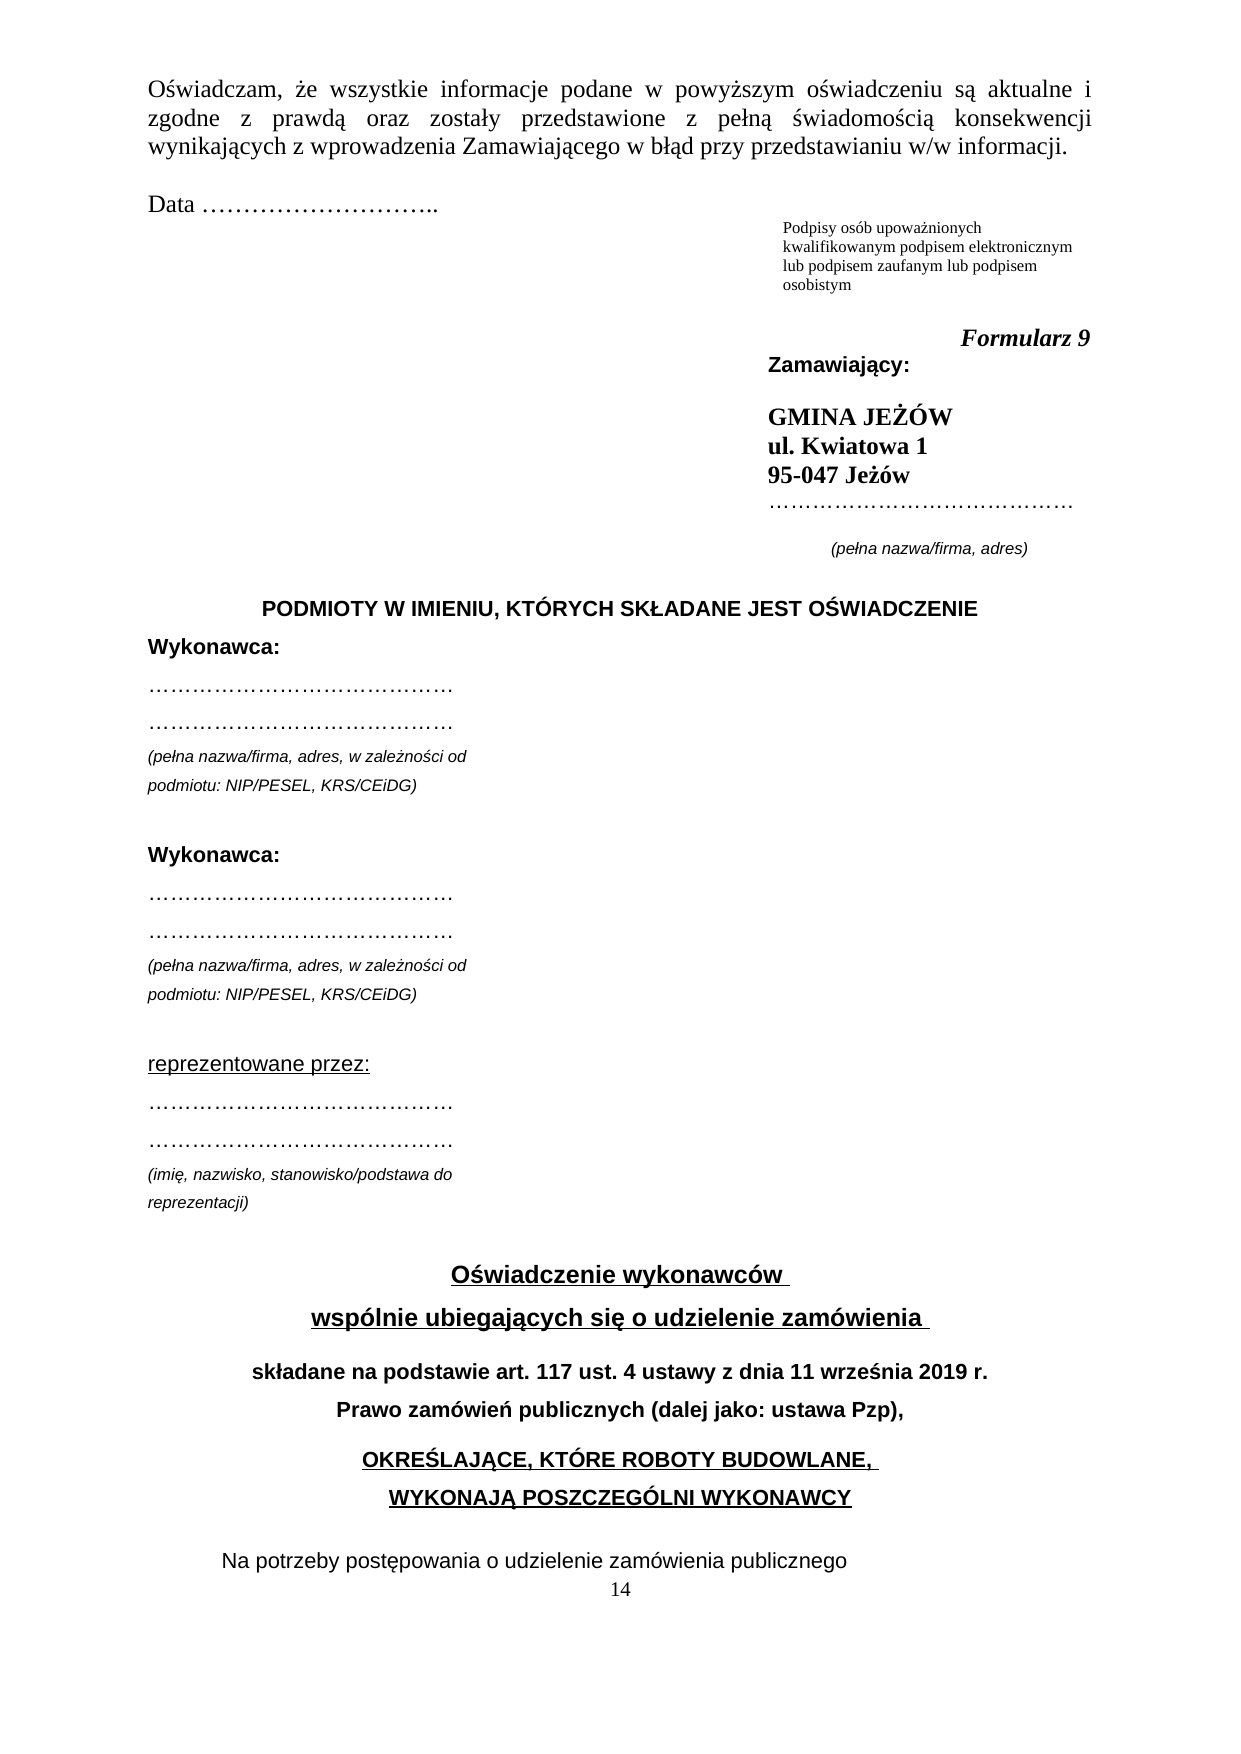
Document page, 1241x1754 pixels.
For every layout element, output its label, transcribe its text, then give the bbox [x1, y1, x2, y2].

text (imię, nazwisko, stanowisko/podstawa do reprezentacji) [148, 1164, 472, 1212]
text Zamawiający: [694, 352, 1093, 377]
text Wykonawca: [148, 634, 1093, 659]
text ………………………………………………………………………… [148, 671, 472, 734]
text składane na podstawie art. 117 ust. 4 ustawy z dnia 11 września 2019 r. [148, 1359, 1093, 1384]
text …………………………………… [768, 488, 1093, 514]
text kwalifikowanym podpisem elektronicznym lub podpisem zaufanym lub podpisem osobistym [783, 237, 1093, 294]
text (pełna nazwa/firma, adres) [768, 539, 1093, 558]
text reprezentowane przez: [148, 1051, 1093, 1076]
text Data ……………………….. [148, 189, 1093, 218]
text 95-047 Jeżów [694, 460, 1093, 488]
text ………………………………………………………………………… [148, 1089, 472, 1152]
text GMINA JEŻÓW [694, 402, 1093, 431]
text PODMIOTY W IMIENIU, KTÓRYCH SKŁADANE JEST OŚWIADCZENIE [148, 596, 1093, 621]
text ul. Kwiatowa 1 [694, 431, 1093, 460]
text (pełna nazwa/firma, adres, w zależności od podmiotu: NIP/PESEL, KRS/CEiDG) [148, 956, 472, 1004]
text Prawo zamówień publicznych (dalej jako: ustawa Pzp), [148, 1396, 1093, 1422]
text Formularz 9 [148, 323, 1093, 352]
text (pełna nazwa/firma, adres, w zależności od podmiotu: NIP/PESEL, KRS/CEiDG) [148, 747, 472, 795]
text Oświadczenie wykonawców wspólnie ubiegających się o udzielenie zamówienia [148, 1260, 1093, 1332]
text OKREŚLAJĄCE, KTÓRE ROBOTY BUDOWLANE, WYKONAJĄ POSZCZEGÓLNI WYKONAWCY [148, 1447, 1093, 1510]
text Oświadczam, że wszystkie informacje podane w powyższym oświadczeniu są aktualne i zgodne z prawdą oraz zostały przedstawione z pełną świadomością konsekwencji wynikających z wprowadzenia Zamawiającego w błąd przy przedstawianiu w/w informacji. [148, 74, 1093, 160]
text Podpisy osób upoważnionych [783, 218, 1093, 237]
text Na potrzeby postępowania o udzielenie zamówienia publicznego [148, 1548, 1093, 1573]
text Wykonawca: [148, 842, 1093, 868]
text ………………………………………………………………………… [148, 880, 472, 943]
